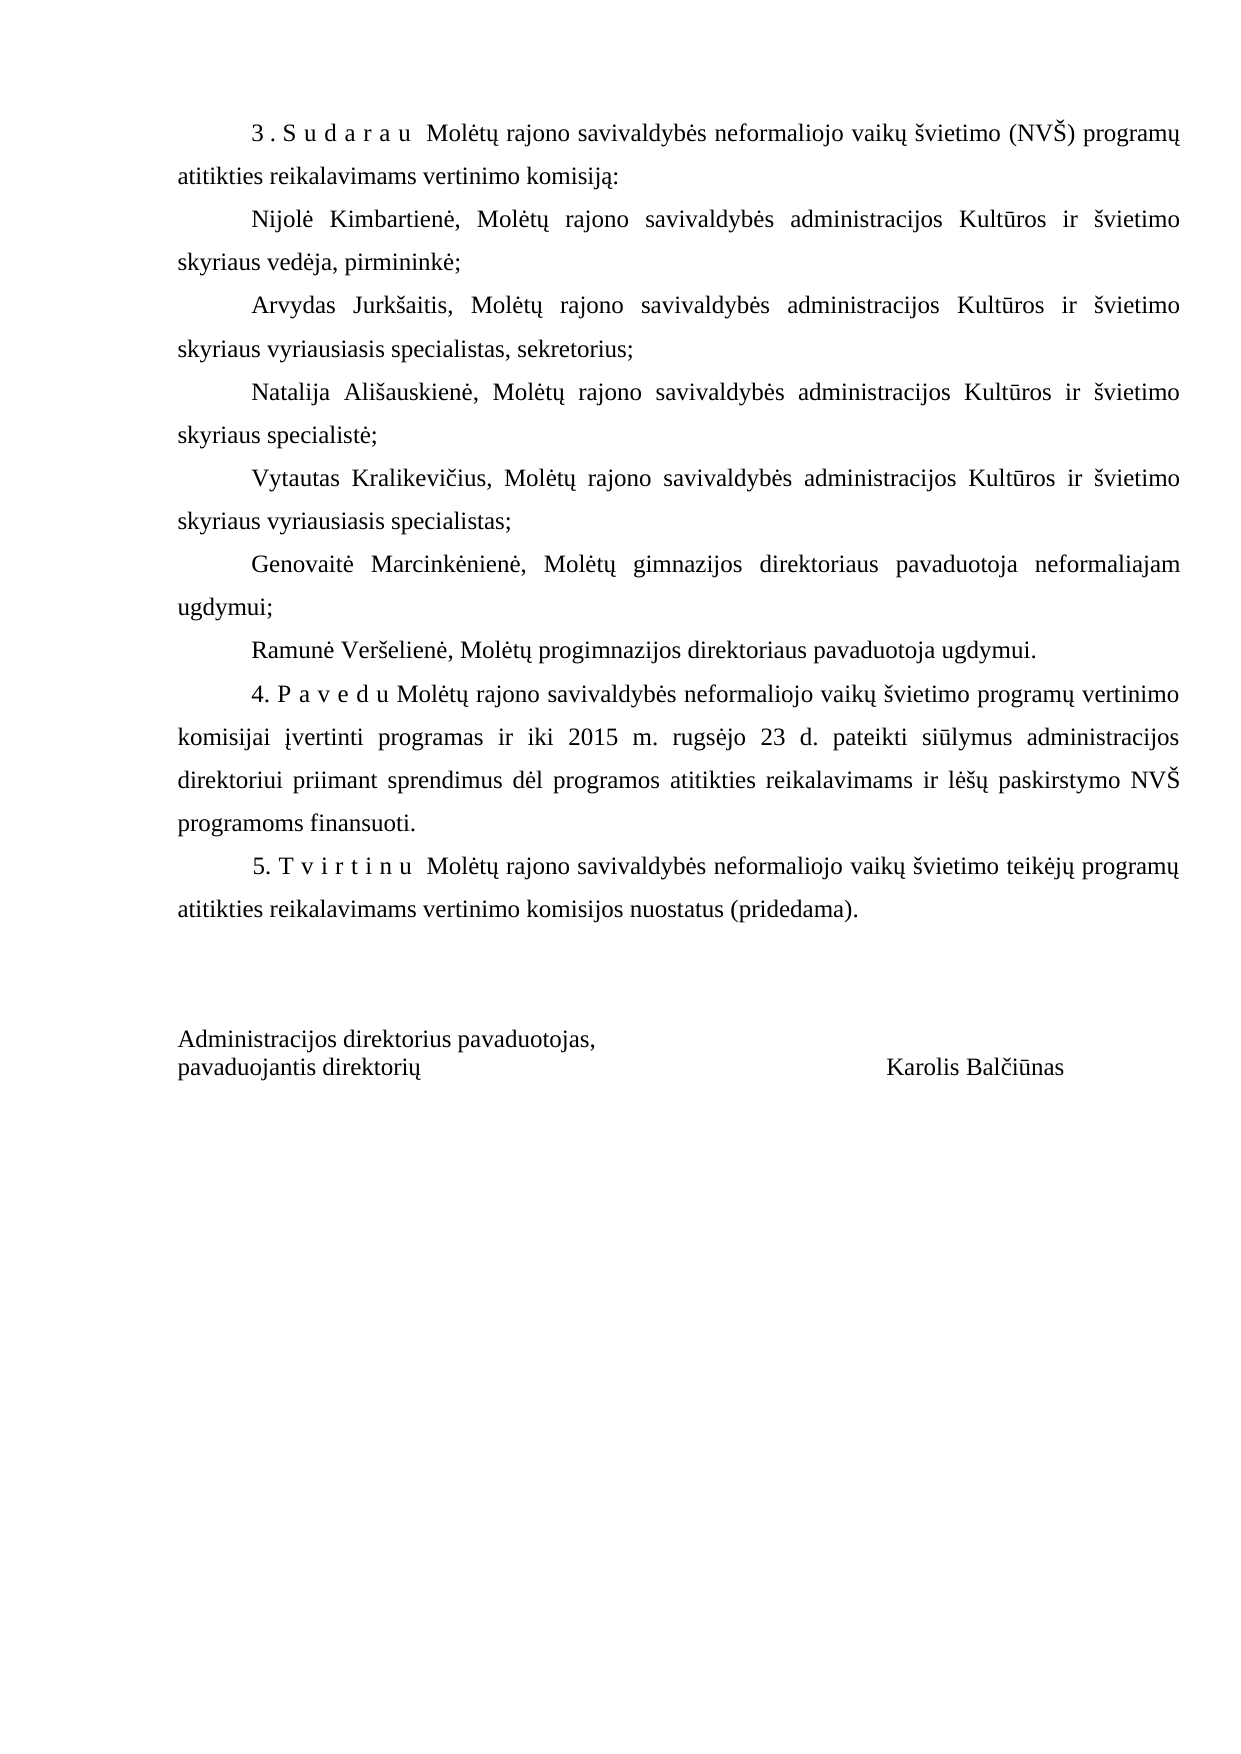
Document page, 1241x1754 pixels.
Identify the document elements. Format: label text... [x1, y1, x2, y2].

text Natalija Ališauskienė, Molėtų rajono savivaldybės administracijos Kultūros ir švietimo skyriaus specialistė; [177, 377, 1181, 449]
text Arvydas Jurkšaitis, Molėtų rajono savivaldybės administracijos Kultūros ir švietimo skyriaus vyriausiasis specialistas, sekretorius; [177, 291, 1181, 362]
text 4. P a v e d u Molėtų rajono savivaldybės neformaliojo vaikų švietimo programų vertinimo komisijai įvertinti programas ir iki 2015 m. rugsėjo 23 d. pateikti siūlymus administracijos direktoriui priimant sprendimus dėl programos atitikties reikalavimams ir lėšų paskirstymo NVŠ programoms finansuoti. [177, 679, 1181, 837]
text Ramunė Veršelienė, Molėtų progimnazijos direktoriaus pavaduotoja ugdymui. [177, 636, 1181, 664]
text 3.S u d a r a u Molėtų rajono savivaldybės neformaliojo vaikų švietimo (NVŠ) programų atitikties reikalavimams vertinimo komisiją: [177, 118, 1181, 190]
text 5. T v i r t i n u Molėtų rajono savivaldybės neformaliojo vaikų švietimo teikėjų programų atitikties reikalavimams vertinimo komisijos nuostatus (pridedama). [177, 851, 1181, 923]
text Vytautas Kralikevičius, Molėtų rajono savivaldybės administracijos Kultūros ir švietimo skyriaus vyriausiasis specialistas; [177, 463, 1181, 535]
text Administracijos direktorius pavaduotojas, [177, 1024, 1181, 1052]
text Nijolė Kimbartienė, Molėtų rajono savivaldybės administracijos Kultūros ir švietimo skyriaus vedėja, pirmininkė; [177, 204, 1181, 276]
text Genovaitė Marcinkėnienė, Molėtų gimnazijos direktoriaus pavaduotoja neformaliajam ugdymui; [177, 549, 1181, 621]
text pavaduojantis direktorių Karolis Balčiūnas [177, 1052, 1181, 1081]
